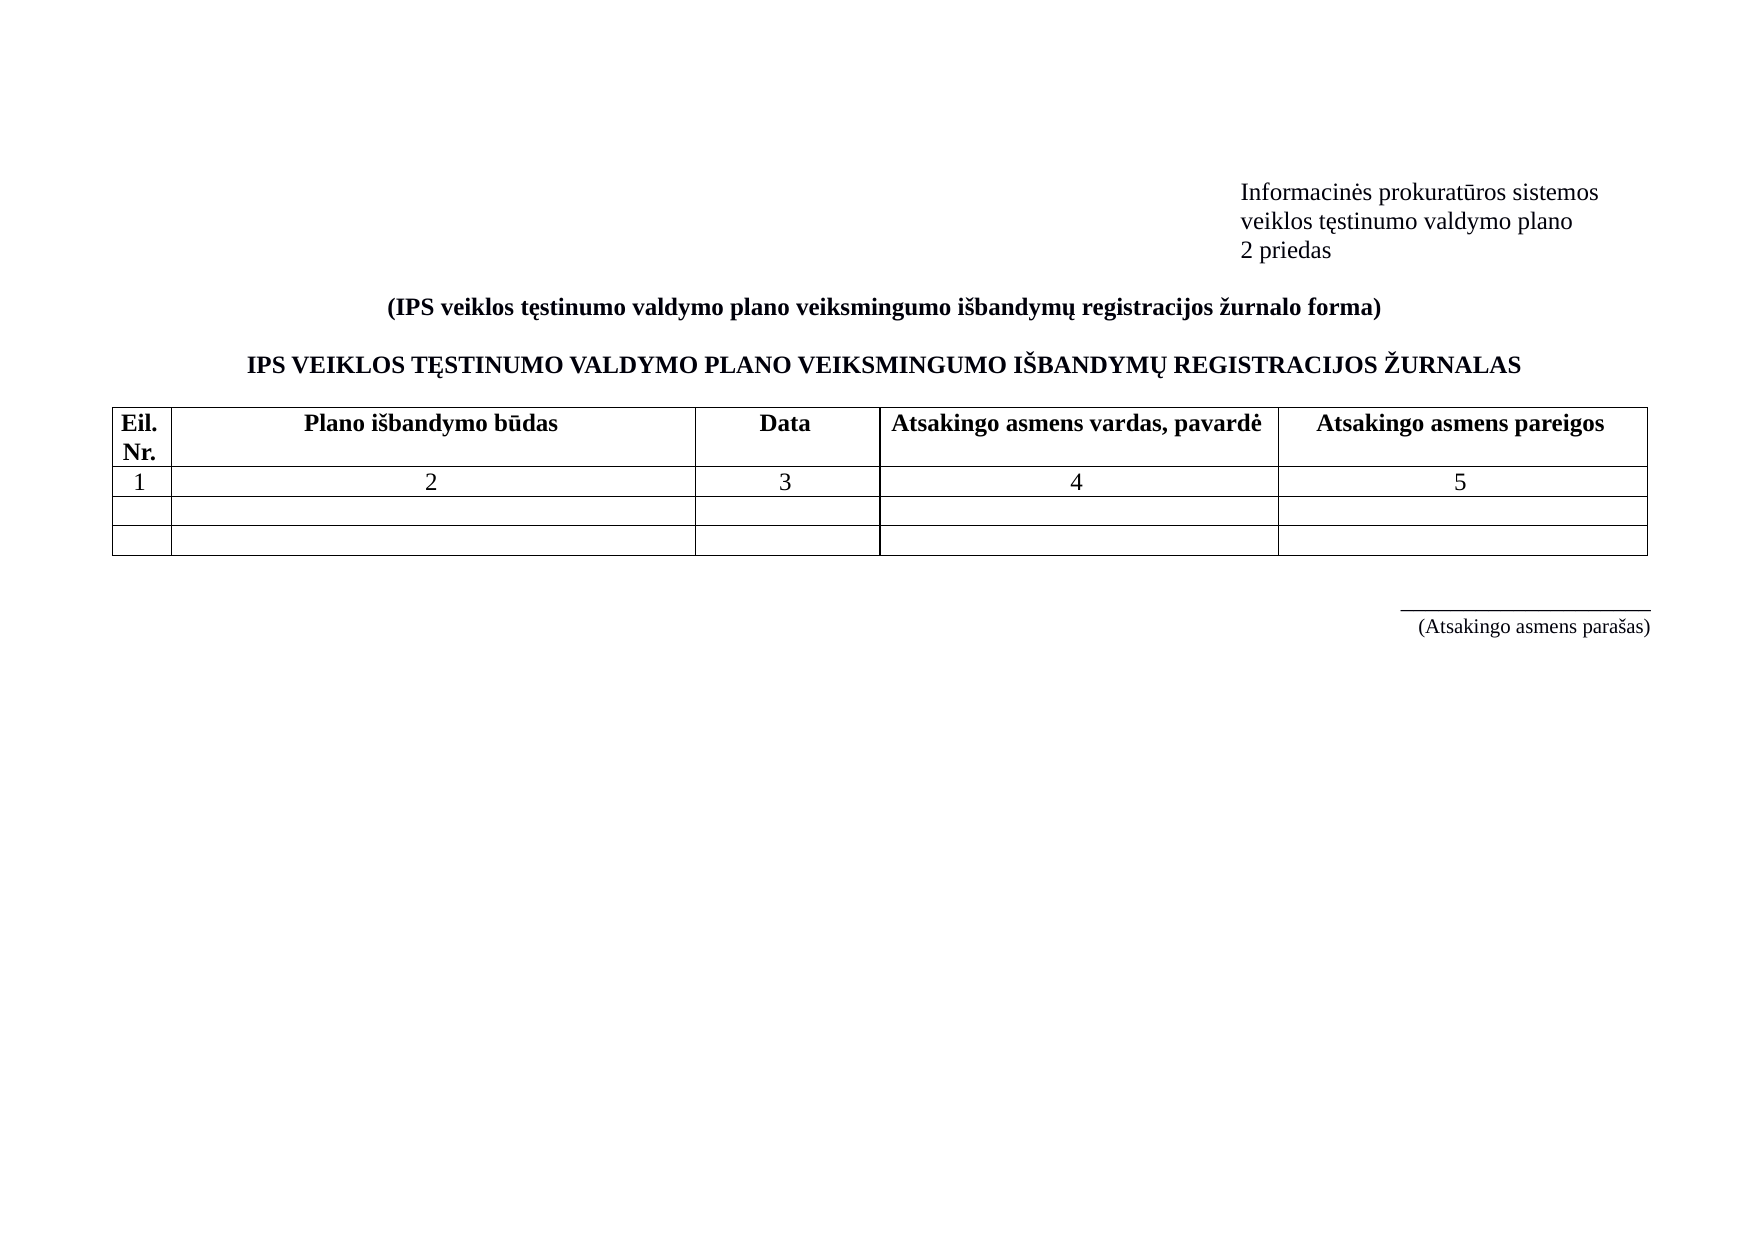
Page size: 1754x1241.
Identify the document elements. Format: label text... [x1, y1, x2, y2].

table_header Atsakingo asmens vardas, pavardė [881, 408, 1278, 466]
text (Atsakingo asmens parašas) [118, 614, 1651, 638]
text 2 priedas [118, 235, 1651, 263]
table_cell 1 [113, 467, 171, 496]
table_cell [113, 526, 171, 555]
table_cell [696, 497, 879, 525]
table_cell 5 [1279, 467, 1647, 496]
text Informacinės prokuratūros sistemos [118, 177, 1651, 206]
text (IPS veiklos tęstinumo valdymo plano veiksmingumo išbandymų registracijos žurnalo forma) [118, 292, 1651, 321]
text IPS VEIKLOS TĘSTINUMO VALDYMO PLANO VEIKSMINGUMO IŠBANDYMŲ REGISTRACIJOS ŽURNALAS [118, 350, 1651, 378]
table_header Data [696, 408, 879, 466]
table_cell [113, 497, 171, 525]
table_cell [1279, 497, 1647, 525]
table_cell [696, 526, 879, 555]
table_cell [881, 497, 1278, 525]
table_cell 4 [881, 467, 1278, 496]
table_header Atsakingo asmens pareigos [1279, 408, 1647, 466]
text veiklos tęstinumo valdymo plano [118, 206, 1651, 235]
table_cell [172, 497, 695, 525]
table_header Plano išbandymo būdas [172, 408, 695, 466]
table_cell 3 [696, 467, 879, 496]
table_cell [881, 526, 1278, 555]
table_cell 2 [172, 467, 695, 496]
table_header Eil. Nr. [113, 408, 171, 466]
table_cell [1279, 526, 1647, 555]
table_cell [172, 526, 695, 555]
text ____________________ [118, 585, 1651, 614]
